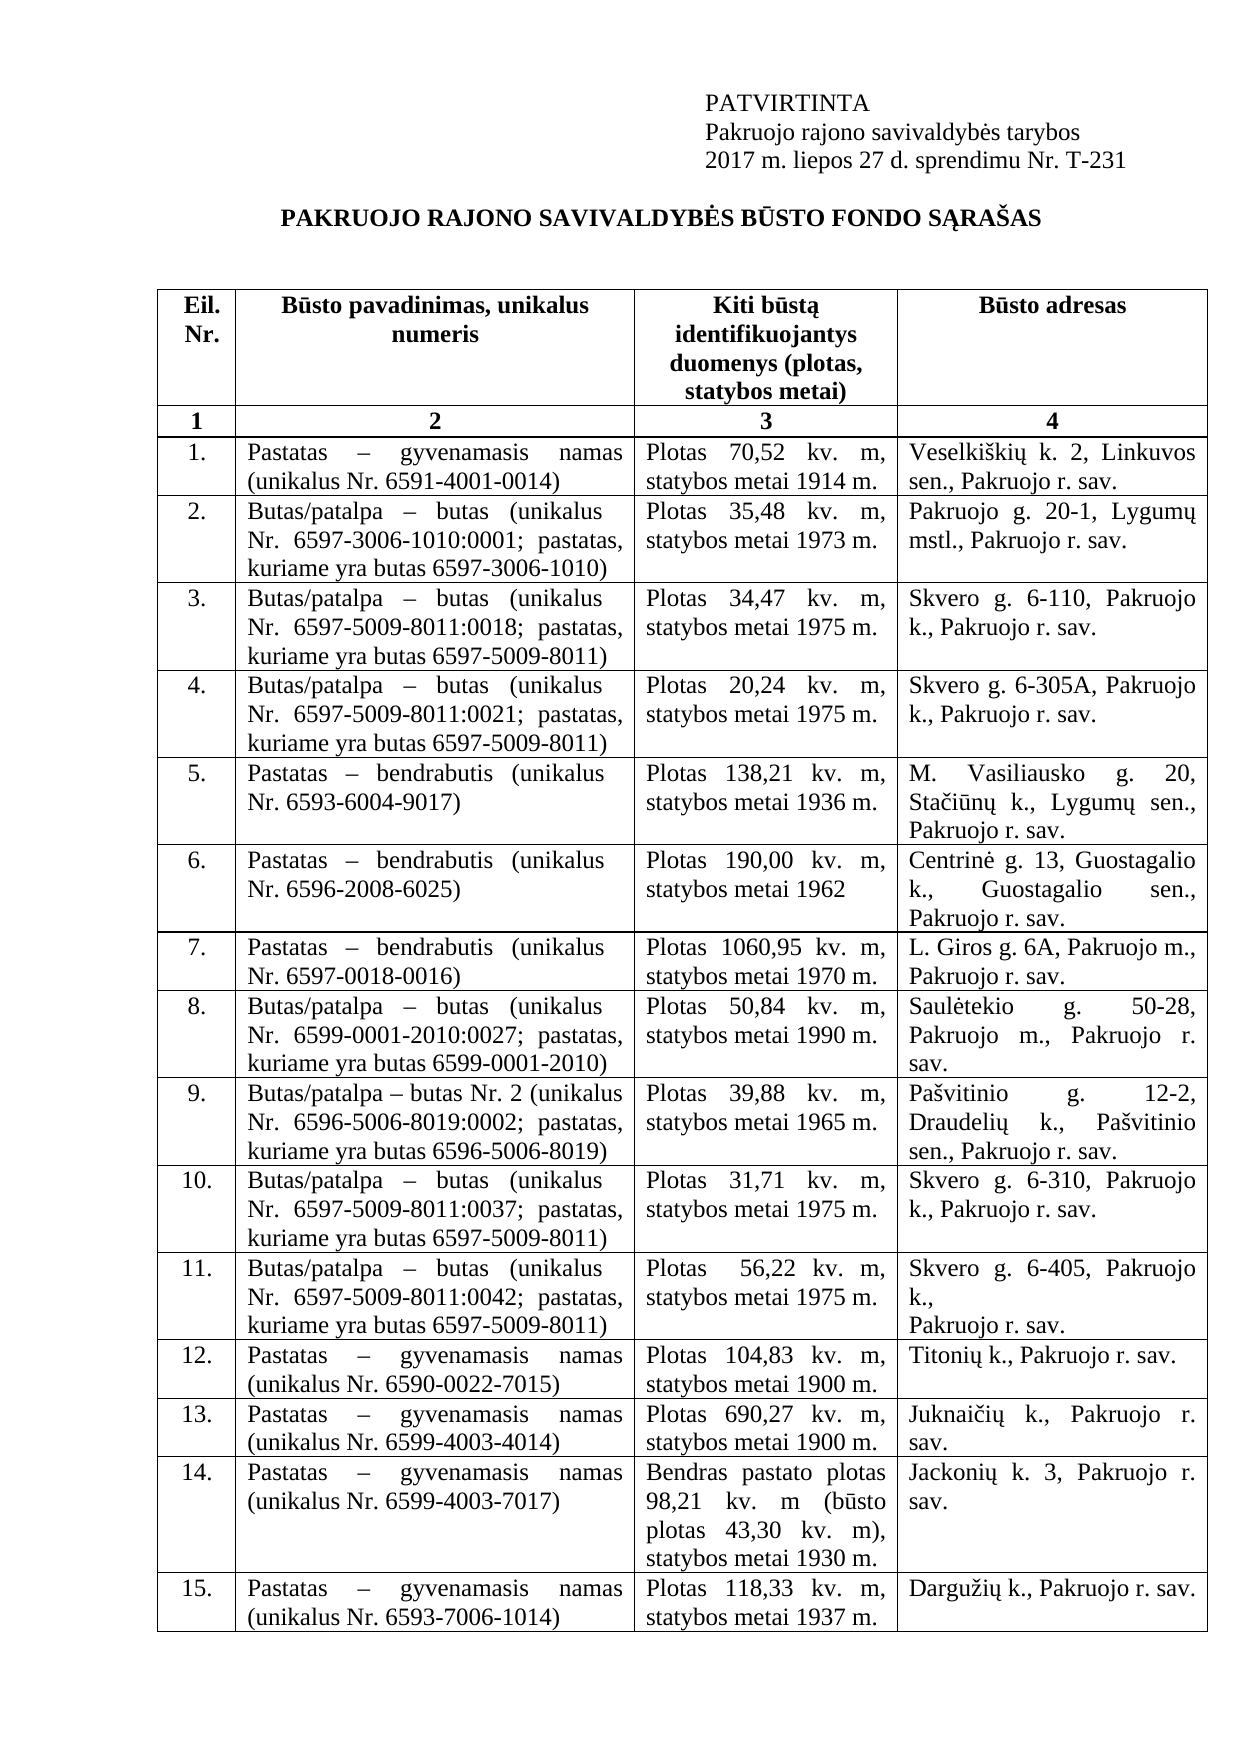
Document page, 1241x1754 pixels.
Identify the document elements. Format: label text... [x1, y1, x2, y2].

table_cell Pastatas – bendrabutis (unikalus Nr. 6593-6004-9017) [236, 758, 634, 844]
table_header Eil. Nr. [158, 290, 235, 405]
table_cell 12. [158, 1340, 235, 1398]
table_cell Plotas 104,83 kv. m, statybos metai 1900 m. [635, 1340, 897, 1398]
table_cell 3. [158, 583, 235, 669]
table_cell Pastatas – gyvenamasis namas (unikalus Nr. 6591-4001-0014) [236, 438, 634, 495]
table_cell Veselkiškių k. 2, Linkuvos sen., Pakruojo r. sav. [898, 438, 1207, 495]
table_cell Centrinė g. 13, Guostagalio k., Guostagalio sen., Pakruojo r. sav. [898, 845, 1207, 931]
table_cell Plotas 20,24 kv. m, statybos metai 1975 m. [635, 671, 897, 757]
table_header [148, 59, 693, 174]
table_header PATVIRTINTA Pakruojo rajono savivaldybės tarybos 2017 m. liepos 27 d. sprendimu Nr. T-231 [694, 59, 1180, 174]
table_cell Saulėtekio g. 50-28, Pakruojo m., Pakruojo r. sav. [898, 991, 1207, 1077]
table_cell 1 [158, 406, 235, 436]
table_cell Dargužių k., Pakruojo r. sav. [898, 1573, 1207, 1631]
table_cell 9. [158, 1078, 235, 1164]
table_cell Titonių k., Pakruojo r. sav. [898, 1340, 1207, 1398]
table_cell L. Giros g. 6A, Pakruojo m., Pakruojo r. sav. [898, 933, 1207, 990]
table_cell Plotas 34,47 kv. m, statybos metai 1975 m. [635, 583, 897, 669]
table_cell Butas/patalpa – butas (unikalus Nr. 6599-0001-2010:0027; pastatas, kuriame yra butas 6599-0001-2010) [236, 991, 634, 1077]
table_cell Butas/patalpa – butas (unikalus Nr. 6597-5009-8011:0018; pastatas, kuriame yra butas 6597-5009-8011) [236, 583, 634, 669]
table_cell Butas/patalpa – butas (unikalus Nr. 6597-3006-1010:0001; pastatas, kuriame yra butas 6597-3006-1010) [236, 496, 634, 582]
table_cell 5. [158, 758, 235, 844]
table_cell Skvero g. 6-305A, Pakruojo k., Pakruojo r. sav. [898, 671, 1207, 757]
table_cell 3 [635, 406, 897, 436]
table_cell Pašvitinio g. 12-2, Draudelių k., Pašvitinio sen., Pakruojo r. sav. [898, 1078, 1207, 1164]
table_cell M. Vasiliausko g. 20, Stačiūnų k., Lygumų sen., Pakruojo r. sav. [898, 758, 1207, 844]
table_cell Pastatas – gyvenamasis namas (unikalus Nr. 6599-4003-4014) [236, 1399, 634, 1456]
table_cell Juknaičių k., Pakruojo r. sav. [898, 1399, 1207, 1456]
table_cell Pakruojo g. 20-1, Lygumų mstl., Pakruojo r. sav. [898, 496, 1207, 582]
table_cell 2 [236, 406, 634, 436]
table_cell 6. [158, 845, 235, 931]
table_cell 11. [158, 1253, 235, 1339]
table_cell Plotas 118,33 kv. m, statybos metai 1937 m. [635, 1573, 897, 1631]
table_cell Pastatas – gyvenamasis namas (unikalus Nr. 6590-0022-7015) [236, 1340, 634, 1398]
table_cell Plotas 35,48 kv. m, statybos metai 1973 m. [635, 496, 897, 582]
table_cell 4. [158, 671, 235, 757]
table_cell 7. [158, 933, 235, 990]
table_cell Pastatas – gyvenamasis namas (unikalus Nr. 6599-4003-7017) [236, 1457, 634, 1572]
table_header Kiti būstą identifikuojantys duomenys (plotas, statybos metai) [635, 290, 897, 405]
table_cell Pastatas – bendrabutis (unikalus Nr. 6596-2008-6025) [236, 845, 634, 931]
table_cell Butas/patalpa – butas Nr. 2 (unikalus Nr. 6596-5006-8019:0002; pastatas, kuriame yra butas 6596-5006-8019) [236, 1078, 634, 1164]
table_cell Plotas 690,27 kv. m, statybos metai 1900 m. [635, 1399, 897, 1456]
table_cell 1. [158, 438, 235, 495]
table_cell Bendras pastato plotas 98,21 kv. m (būsto plotas 43,30 kv. m), statybos metai 1930 m. [635, 1457, 897, 1572]
table_cell Plotas 138,21 kv. m, statybos metai 1936 m. [635, 758, 897, 844]
text pakruojo rajono SAVIVALDYBĖS BŪSTO FONDO SĄRAŠAS [148, 203, 1181, 232]
table_cell Plotas 39,88 kv. m, statybos metai 1965 m. [635, 1078, 897, 1164]
table_cell Plotas 56,22 kv. m, statybos metai 1975 m. [635, 1253, 897, 1339]
table_cell 14. [158, 1457, 235, 1572]
table_cell Pastatas – bendrabutis (unikalus Nr. 6597-0018-0016) [236, 933, 634, 990]
table_cell 13. [158, 1399, 235, 1456]
table_cell Jackonių k. 3, Pakruojo r. sav. [898, 1457, 1207, 1572]
table_cell Butas/patalpa – butas (unikalus Nr. 6597-5009-8011:0021; pastatas, kuriame yra butas 6597-5009-8011) [236, 671, 634, 757]
table_header Būsto pavadinimas, unikalus numeris [236, 290, 634, 405]
table_cell Plotas 31,71 kv. m, statybos metai 1975 m. [635, 1166, 897, 1252]
table_cell Skvero g. 6-405, Pakruojo k., Pakruojo r. sav. [898, 1253, 1207, 1339]
table_cell Plotas 50,84 kv. m, statybos metai 1990 m. [635, 991, 897, 1077]
table_cell Skvero g. 6-110, Pakruojo k., Pakruojo r. sav. [898, 583, 1207, 669]
table_cell 15. [158, 1573, 235, 1631]
table_cell Plotas 1060,95 kv. m, statybos metai 1970 m. [635, 933, 897, 990]
table_cell Butas/patalpa – butas (unikalus Nr. 6597-5009-8011:0037; pastatas, kuriame yra butas 6597-5009-8011) [236, 1166, 634, 1252]
table_cell Plotas 190,00 kv. m, statybos metai 1962 [635, 845, 897, 931]
table_cell 10. [158, 1166, 235, 1252]
table_cell Butas/patalpa – butas (unikalus Nr. 6597-5009-8011:0042; pastatas, kuriame yra butas 6597-5009-8011) [236, 1253, 634, 1339]
table_cell 8. [158, 991, 235, 1077]
table_cell Plotas 70,52 kv. m, statybos metai 1914 m. [635, 438, 897, 495]
table_cell 4 [898, 406, 1207, 436]
table_cell Pastatas – gyvenamasis namas (unikalus Nr. 6593-7006-1014) [236, 1573, 634, 1631]
table_header Būsto adresas [898, 290, 1207, 405]
table_cell 2. [158, 496, 235, 582]
table_cell Skvero g. 6-310, Pakruojo k., Pakruojo r. sav. [898, 1166, 1207, 1252]
